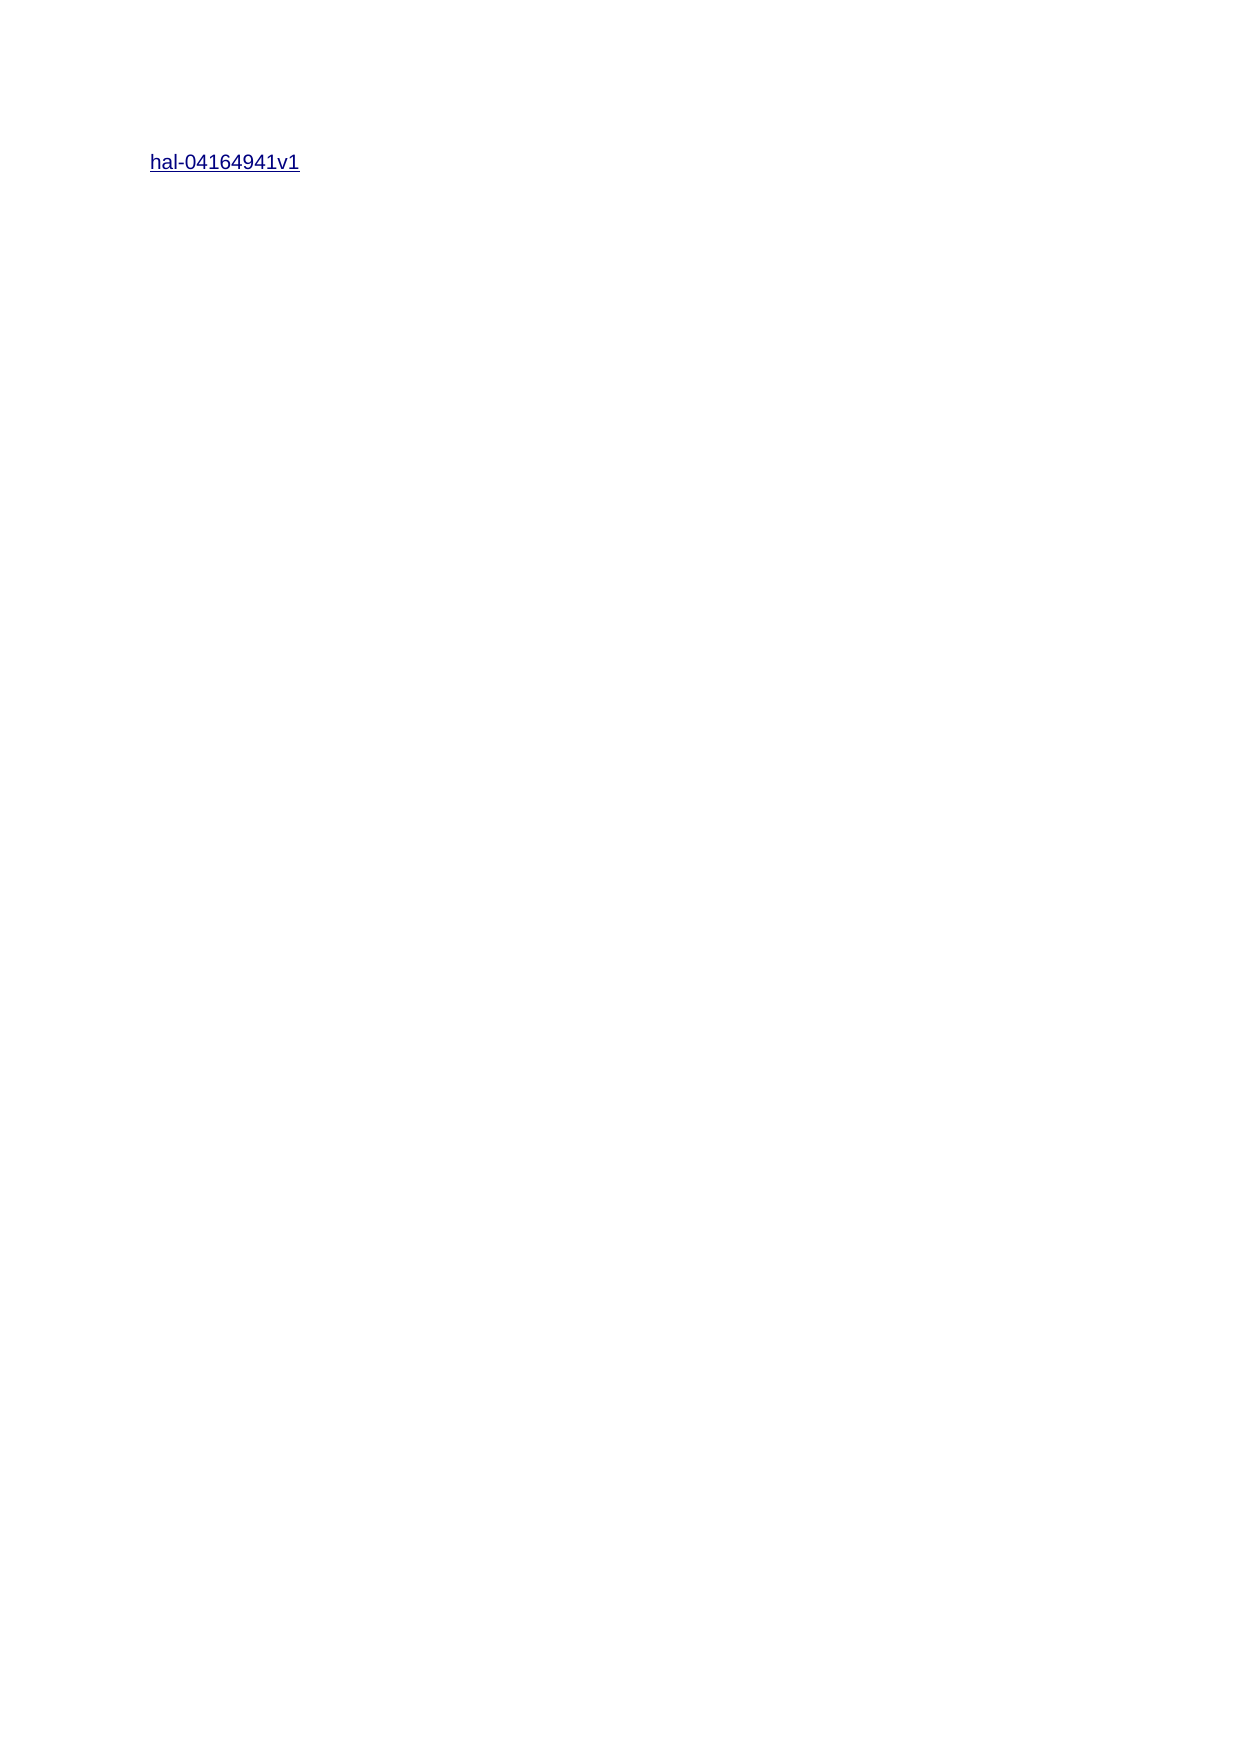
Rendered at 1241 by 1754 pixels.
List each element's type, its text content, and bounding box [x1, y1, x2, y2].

table_header hal-04164941v1 [150, 150, 1090, 174]
